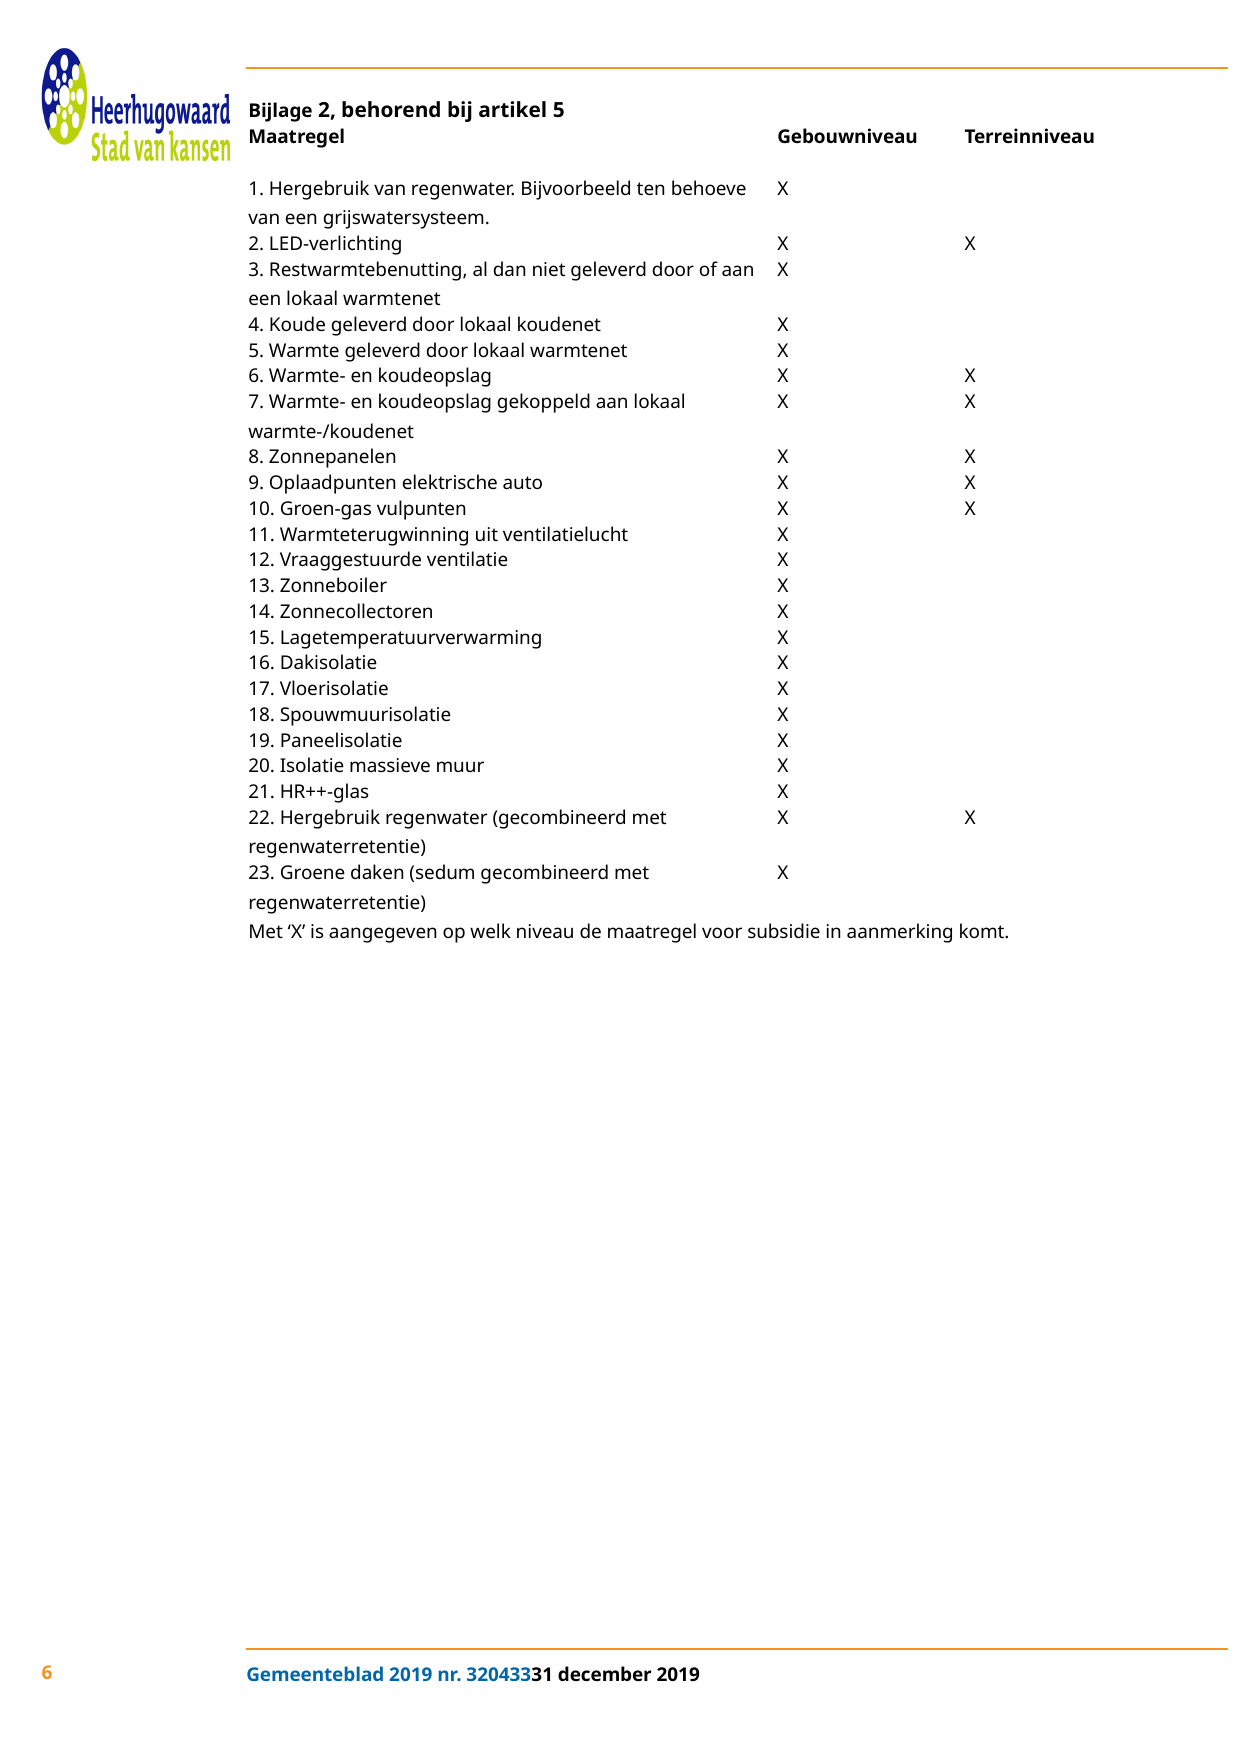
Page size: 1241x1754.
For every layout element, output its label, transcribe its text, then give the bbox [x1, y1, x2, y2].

table_cell [964, 337, 1152, 363]
table_cell X [777, 337, 964, 363]
table_cell X [964, 804, 1152, 859]
table_cell [964, 650, 1152, 675]
table_cell [964, 573, 1152, 598]
table_cell X [777, 311, 964, 337]
table_cell 18. Spouwmuurisolatie [248, 701, 777, 727]
table_cell 8. Zonnepanelen [248, 444, 777, 469]
table_cell X [964, 444, 1152, 469]
table_cell 7. Warmte- en koudeopslag gekoppeld aan lokaal warmte-/koudenet [248, 389, 777, 444]
picture [41, 47, 231, 172]
table_cell [964, 598, 1152, 624]
table_cell 5. Warmte geleverd door lokaal warmtenet [248, 337, 777, 363]
table_cell [964, 149, 1152, 175]
table_cell [964, 311, 1152, 337]
table_cell X [964, 363, 1152, 388]
table_cell [964, 256, 1152, 311]
table_cell X [777, 727, 964, 752]
table_cell [964, 727, 1152, 752]
table_cell X [777, 444, 964, 469]
table_cell 14. Zonnecollectoren [248, 598, 777, 624]
table_cell [964, 778, 1152, 804]
table_cell 2. LED-verlichting [248, 230, 777, 256]
table_cell X [964, 470, 1152, 495]
table_cell [964, 701, 1152, 727]
table_cell X [777, 753, 964, 778]
table_cell X [777, 624, 964, 649]
table_cell X [777, 521, 964, 547]
table_cell X [964, 230, 1152, 256]
table_cell 9. Oplaadpunten elektrische auto [248, 470, 777, 495]
table_cell 20. Isolatie massieve muur [248, 753, 777, 778]
table_cell X [777, 859, 964, 914]
table_cell [248, 149, 777, 175]
table_cell X [777, 675, 964, 701]
table_cell X [964, 389, 1152, 444]
table_cell X [777, 175, 964, 230]
table_cell [964, 859, 1152, 914]
table_cell [964, 175, 1152, 230]
table_cell X [777, 804, 964, 859]
table_header Terreinniveau [964, 124, 1152, 149]
table_cell 15. Lagetemperatuurverwarming [248, 624, 777, 649]
table_cell 3. Restwarmtebenutting, al dan niet geleverd door of aan een lokaal warmtenet [248, 256, 777, 311]
table_cell X [777, 778, 964, 804]
table_cell X [777, 650, 964, 675]
table_header Maatregel [248, 124, 777, 149]
table_cell 11. Warmteterugwinning uit ventilatielucht [248, 521, 777, 547]
table_cell 1. Hergebruik van regenwater. Bijvoorbeeld ten behoeve van een grijswatersysteem. [248, 175, 777, 230]
table_cell 6. Warmte- en koudeopslag [248, 363, 777, 388]
table_cell 19. Paneelisolatie [248, 727, 777, 752]
table_cell [964, 547, 1152, 572]
table_cell X [777, 230, 964, 256]
table_cell 17. Vloerisolatie [248, 675, 777, 701]
table_cell 21. HR++-glas [248, 778, 777, 804]
table_cell X [777, 256, 964, 311]
table_cell X [777, 470, 964, 495]
table_cell 23. Groene daken (sedum gecombineerd met regenwaterretentie) [248, 859, 777, 914]
table_cell X [777, 701, 964, 727]
table_cell [964, 753, 1152, 778]
table_cell X [777, 598, 964, 624]
table_cell 12. Vraaggestuurde ventilatie [248, 547, 777, 572]
table_cell 13. Zonneboiler [248, 573, 777, 598]
table_cell 22. Hergebruik regenwater (gecombineerd met regenwaterretentie) [248, 804, 777, 859]
text Bijlage 2, behorend bij artikel 5 [248, 95, 1152, 123]
table_cell X [777, 495, 964, 521]
table_cell 10. Groen-gas vulpunten [248, 495, 777, 521]
text Met ‘X’ is aangegeven op welk niveau de maatregel voor subsidie in aanmerking komt. [248, 918, 1152, 943]
table_cell X [777, 573, 964, 598]
table_cell [964, 521, 1152, 547]
table_cell [964, 675, 1152, 701]
table_cell 16. Dakisolatie [248, 650, 777, 675]
table_cell 4. Koude geleverd door lokaal koudenet [248, 311, 777, 337]
table_header Gebouwniveau [777, 124, 964, 149]
table_cell X [777, 363, 964, 388]
table_cell X [777, 389, 964, 444]
table_cell X [964, 495, 1152, 521]
table_cell [777, 149, 964, 175]
table_cell [964, 624, 1152, 649]
table_cell X [777, 547, 964, 572]
